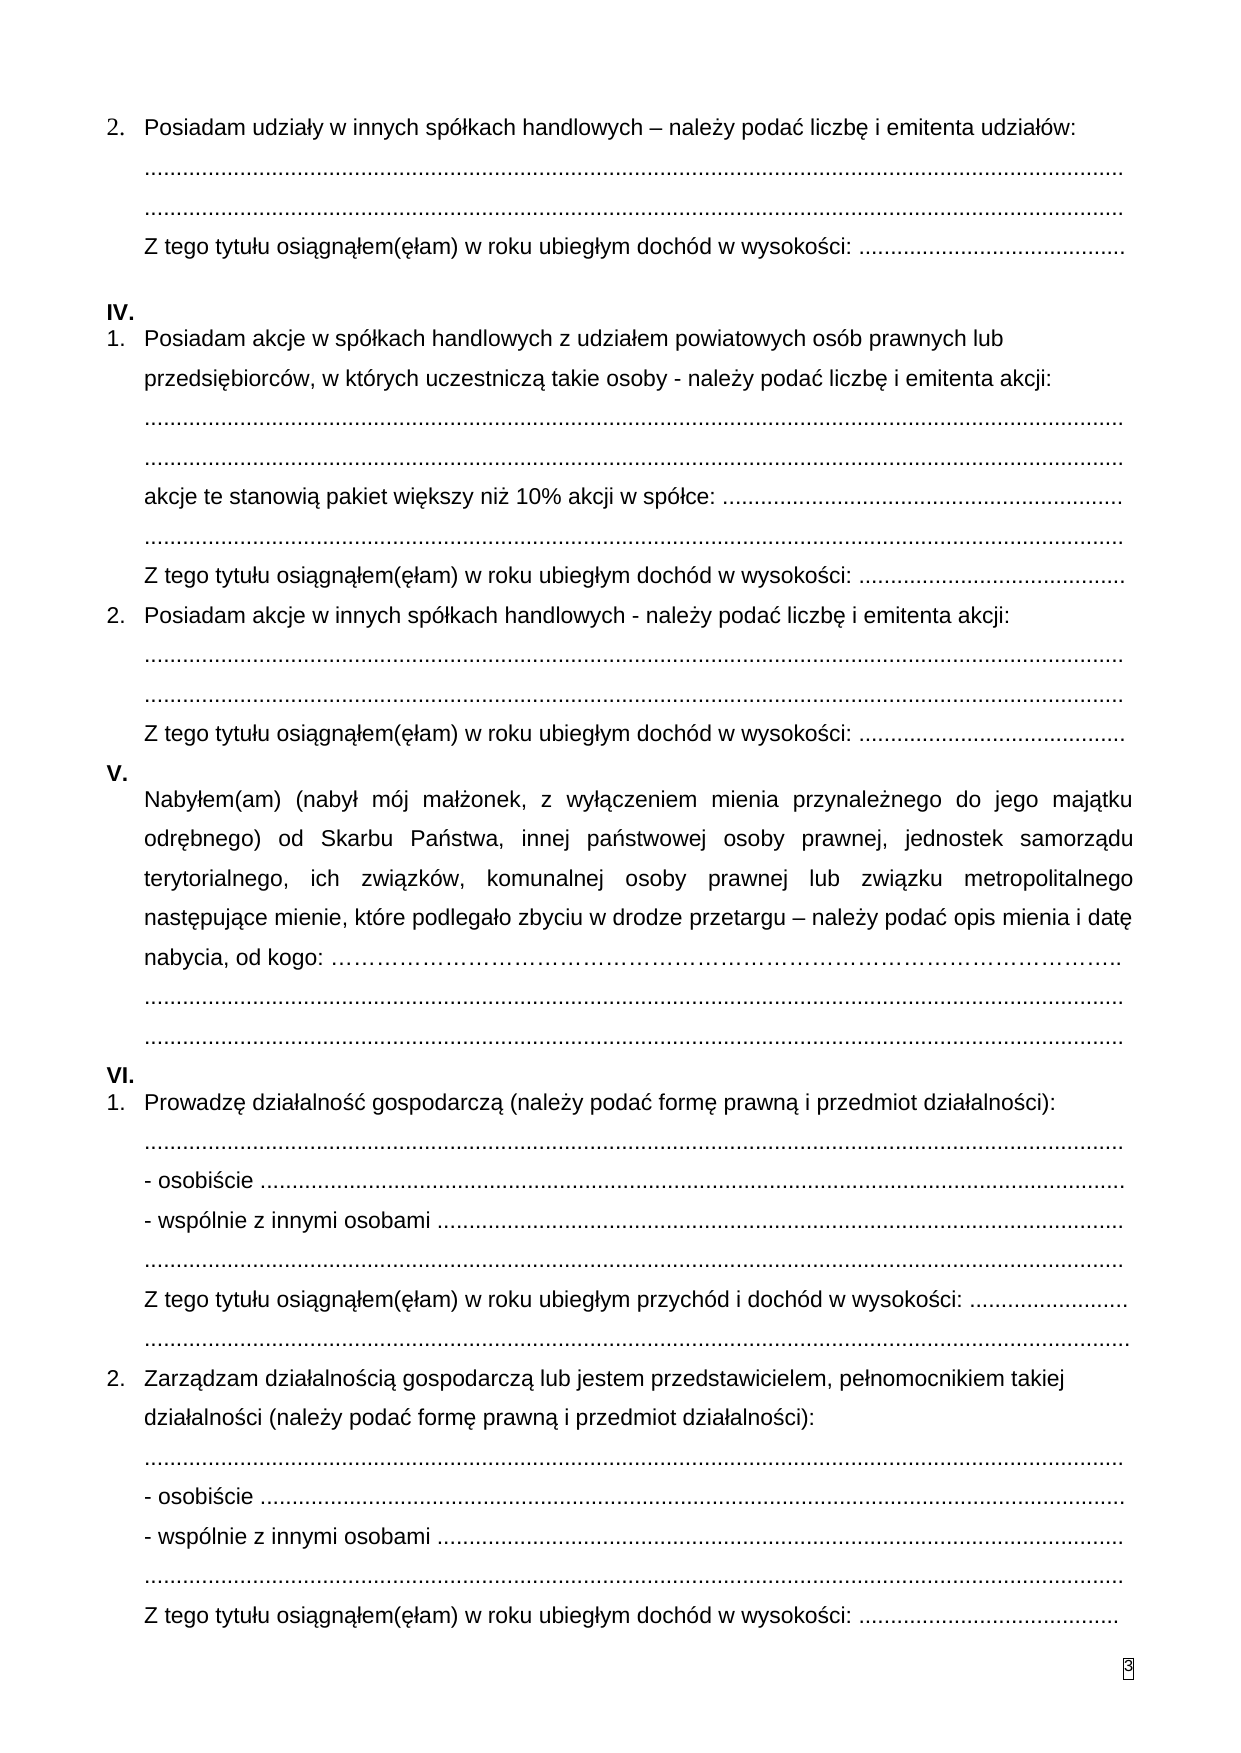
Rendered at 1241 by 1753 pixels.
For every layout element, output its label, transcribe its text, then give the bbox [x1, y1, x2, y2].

list Posiadam akcje w innych spółkach handlowych - należy podać liczbę i emitenta akcji: .......................................................................................................................................................... .......................................................................................................................................................... Z tego tytułu osiągnąłem(ęłam) w roku ubiegłym dochód w wysokości: .......................................... [106, 602, 1134, 746]
list Prowadzę działalność gospodarczą (należy podać formę prawną i przedmiot działalności): .......................................................................................................................................................... [106, 1088, 1134, 1154]
text - osobiście ........................................................................................................................................ [144, 1483, 1134, 1510]
text Nabyłem(am) (nabył mój małżonek, z wyłączeniem mienia przynależnego do jego majątku odrębnego) od Skarbu Państwa, innej państwowej osoby prawnej, jednostek samorządu terytorialnego, ich związków, komunalnej osoby prawnej lub związku metropolitalnego następujące mienie, które podlegało zbyciu w drodze przetargu – należy podać opis mienia i datę nabycia, od kogo: ………………………………………………………………………………………….. [144, 786, 1134, 970]
list Zarządzam działalnością gospodarczą lub jestem przedstawicielem, pełnomocnikiem takiej działalności (należy podać formę prawną i przedmiot działalności): .......................................................................................................................................................... [106, 1365, 1134, 1470]
text - wspólnie z innymi osobami ............................................................................................................ .......................................................................................................................................................... Z tego tytułu osiągnąłem(ęłam) w roku ubiegłym przychód i dochód w wysokości: ......................... [144, 1207, 1134, 1312]
list Posiadam udziały w innych spółkach handlowych – należy podać liczbę i emitenta udziałów: .......................................................................................................................................................... .......................................................................................................................................................... [106, 112, 1134, 220]
list Posiadam akcje w spółkach handlowych z udziałem powiatowych osób prawnych lub przedsiębiorców, w których uczestniczą takie osoby - należy podać liczbę i emitenta akcji: .......................................................................................................................................................... .......................................................................................................................................................... akcje te stanowią pakiet większy niż 10% akcji w spółce: ............................................................... .......................................................................................................................................................... [106, 325, 1134, 549]
text Z tego tytułu osiągnąłem(ęłam) w roku ubiegłym dochód w wysokości: .......................................... [144, 233, 1134, 259]
text - osobiście ........................................................................................................................................ [144, 1167, 1134, 1194]
text V. [106, 759, 1134, 786]
text ........................................................................................................................................................... [106, 1325, 1134, 1352]
text IV. [106, 299, 1134, 325]
text VI. [106, 1062, 1134, 1088]
text Z tego tytułu osiągnąłem(ęłam) w roku ubiegłym dochód w wysokości: .......................................... [144, 562, 1134, 588]
text - wspólnie z innymi osobami ............................................................................................................ .......................................................................................................................................................... Z tego tytułu osiągnąłem(ęłam) w roku ubiegłym dochód w wysokości: ......................................... [144, 1523, 1134, 1628]
text .......................................................................................................................................................... .......................................................................................................................................................... [144, 983, 1134, 1049]
